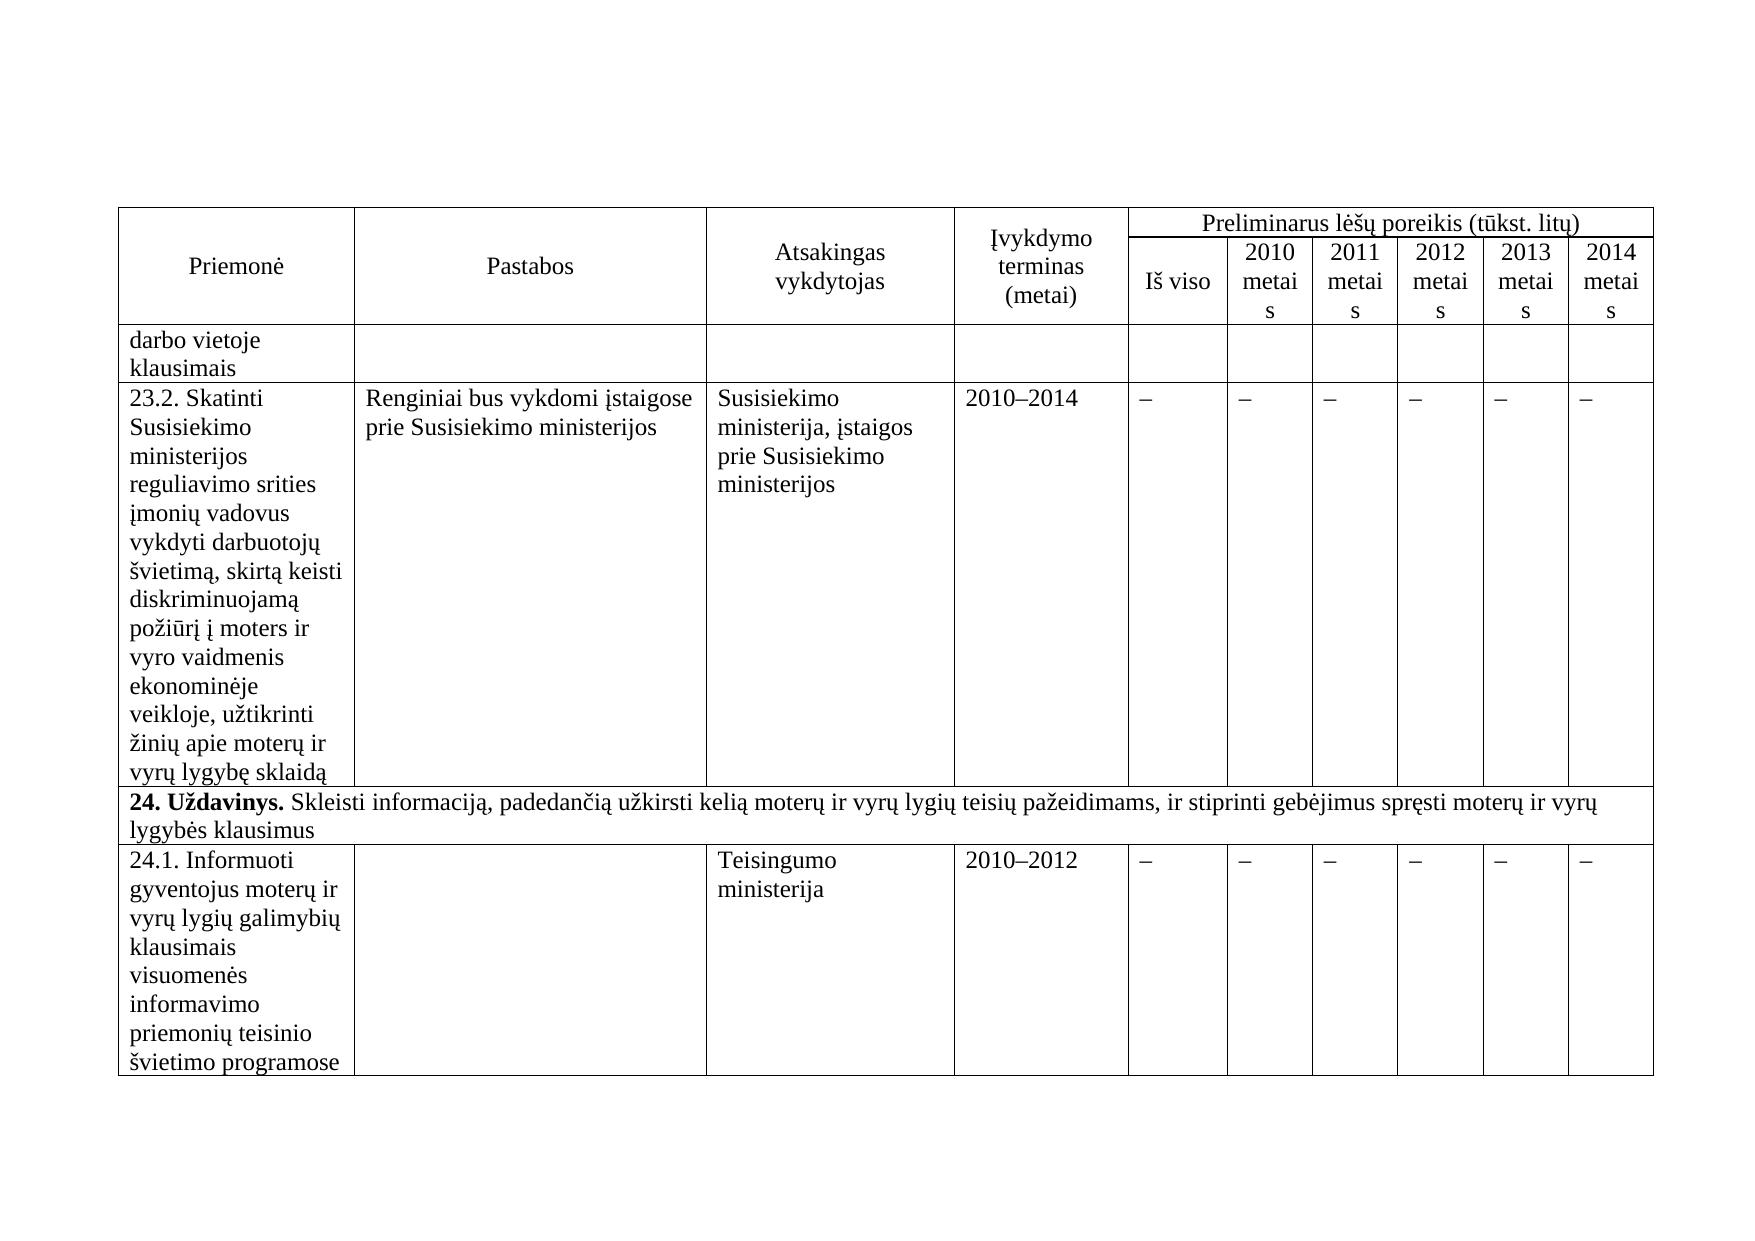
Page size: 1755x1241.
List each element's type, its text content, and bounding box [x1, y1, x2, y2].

table_cell darbo vietoje klausimais [119, 325, 354, 382]
table_cell 2010 metais [1228, 238, 1312, 324]
table_header Įvykdymo terminas (metai) [955, 208, 1128, 324]
table_header Priemonė [119, 208, 354, 324]
table_cell – [1313, 845, 1397, 1075]
table_cell – [1484, 845, 1568, 1075]
table_cell [355, 845, 706, 1075]
table_cell 2011 metais [1313, 238, 1397, 324]
table_cell – [1569, 383, 1653, 786]
table_cell – [1228, 845, 1312, 1075]
table_header Preliminarus lėšų poreikis (tūkst. litų) [1129, 208, 1653, 236]
table_cell [355, 325, 706, 382]
table_cell [1313, 325, 1397, 382]
table_cell – [1313, 383, 1397, 786]
table_cell Susisiekimo ministerija, įstaigos prie Susisiekimo ministerijos [707, 383, 954, 786]
table_cell 2010–2012 [955, 845, 1128, 1075]
table_cell – [1569, 845, 1653, 1075]
table_cell – [1129, 845, 1227, 1075]
table_cell – [1484, 383, 1568, 786]
table_cell [955, 325, 1128, 382]
table_cell Teisingumo ministerija [707, 845, 954, 1075]
table_cell 23.2. Skatinti Susisiekimo ministerijos reguliavimo srities įmonių vadovus vykdyti darbuotojų švietimą, skirtą keisti diskriminuojamą požiūrį į moters ir vyro vaidmenis ekonominėje veikloje, užtikrinti žinių apie moterų ir vyrų lygybę sklaidą [119, 383, 354, 786]
table_cell [1569, 325, 1653, 382]
table_cell 2010–2014 [955, 383, 1128, 786]
table_cell 2013 metais [1484, 238, 1568, 324]
table_cell – [1398, 845, 1483, 1075]
table_header Atsakingas vykdytojas [707, 208, 954, 324]
table_cell – [1398, 383, 1483, 786]
table_cell [1398, 325, 1483, 382]
table_cell Iš viso [1129, 238, 1227, 324]
table_cell 24. Uždavinys. Skleisti informaciją, padedančią užkirsti kelią moterų ir vyrų lygių teisių pažeidimams, ir stiprinti gebėjimus spręsti moterų ir vyrų lygybės klausimus [119, 787, 1653, 844]
table_cell Renginiai bus vykdomi įstaigose prie Susisiekimo ministerijos [355, 383, 706, 786]
table_header Pastabos [355, 208, 706, 324]
table_cell – [1228, 383, 1312, 786]
table_cell 2014 metais [1569, 238, 1653, 324]
table_cell [1129, 325, 1227, 382]
table_cell 2012 metais [1398, 238, 1483, 324]
table_cell [707, 325, 954, 382]
table_cell – [1129, 383, 1227, 786]
table_cell [1228, 325, 1312, 382]
table_cell 24.1. Informuoti gyventojus moterų ir vyrų lygių galimybių klausimais visuomenės informavimo priemonių teisinio švietimo programose [119, 845, 354, 1075]
table_cell [1484, 325, 1568, 382]
